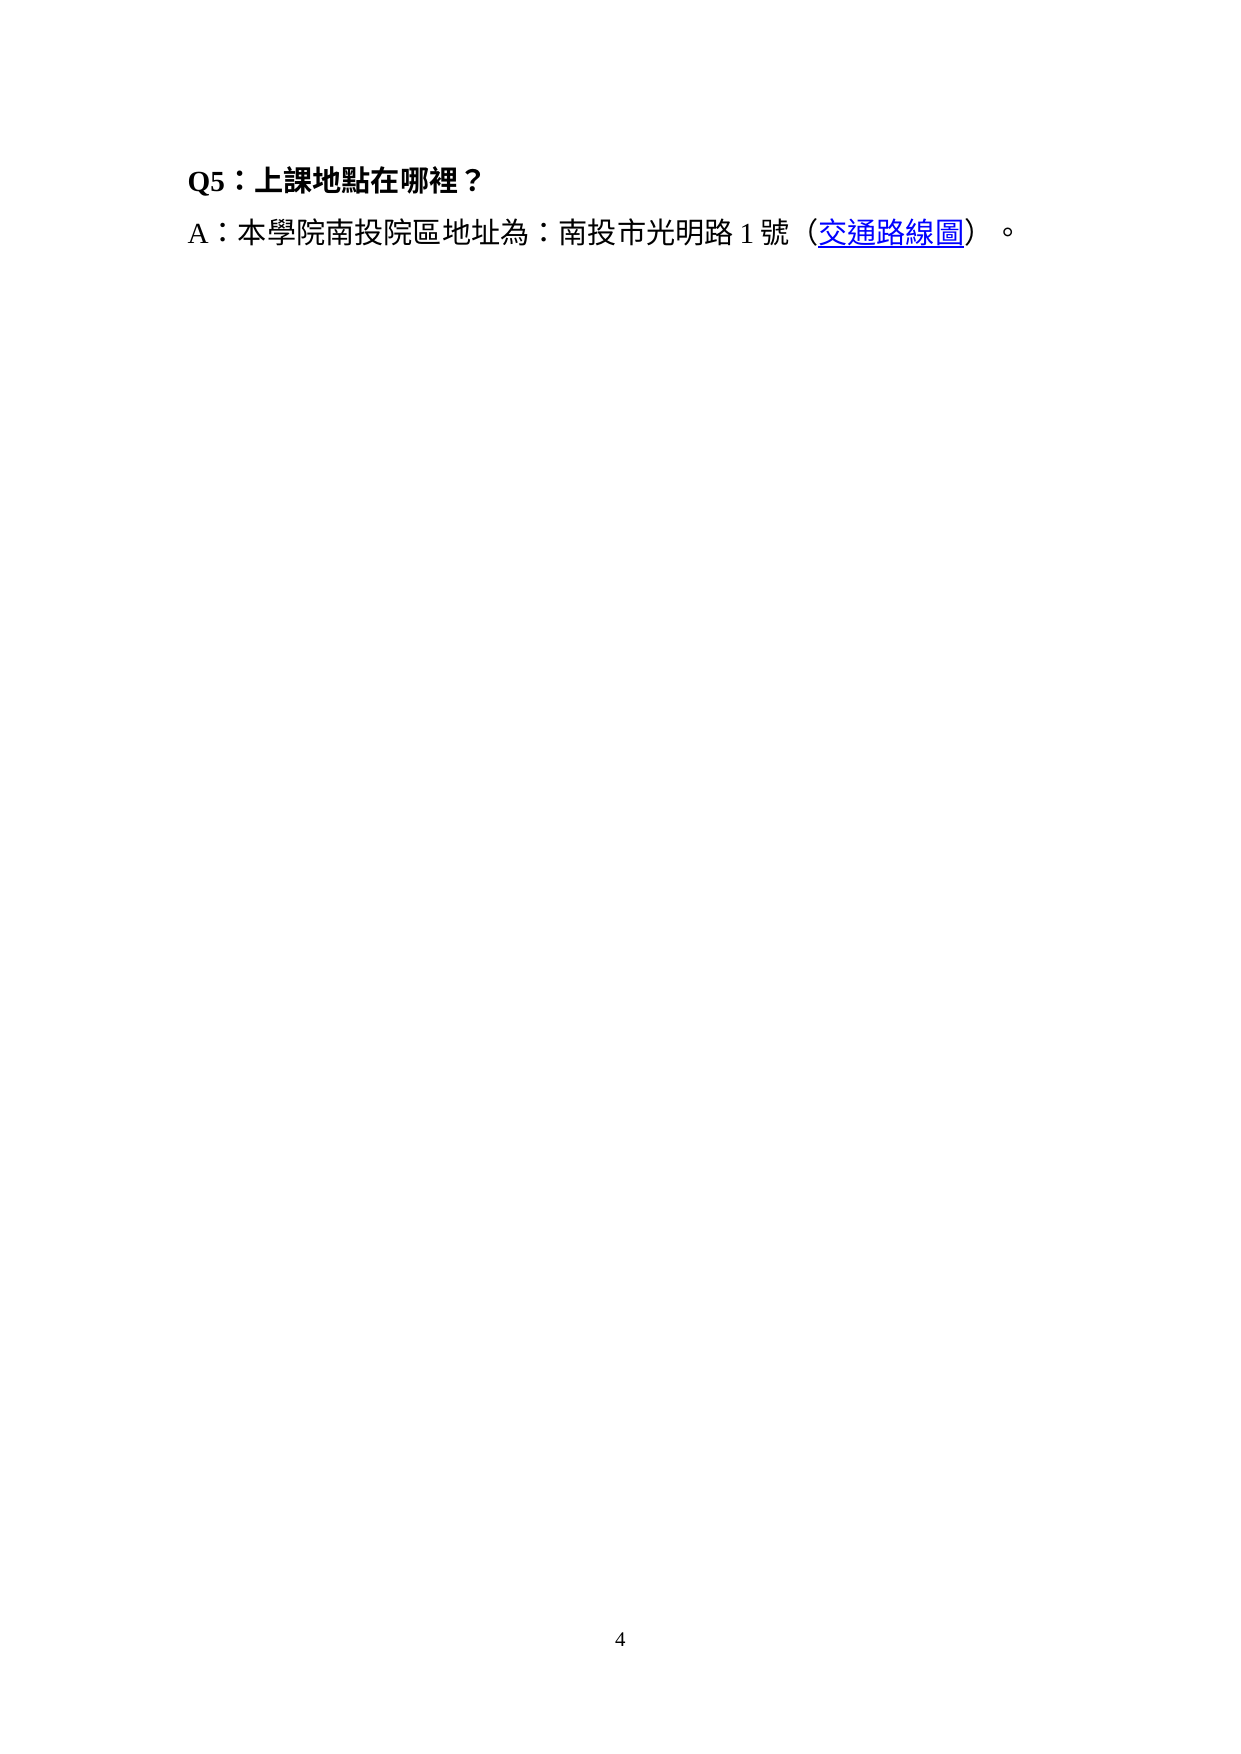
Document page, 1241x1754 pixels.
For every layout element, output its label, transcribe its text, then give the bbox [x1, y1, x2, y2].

text A：本學院南投院區地址為：南投市光明路1號（交通路線圖）。 [187, 202, 1053, 254]
subtitle Q5：上課地點在哪裡？ [187, 150, 1053, 202]
